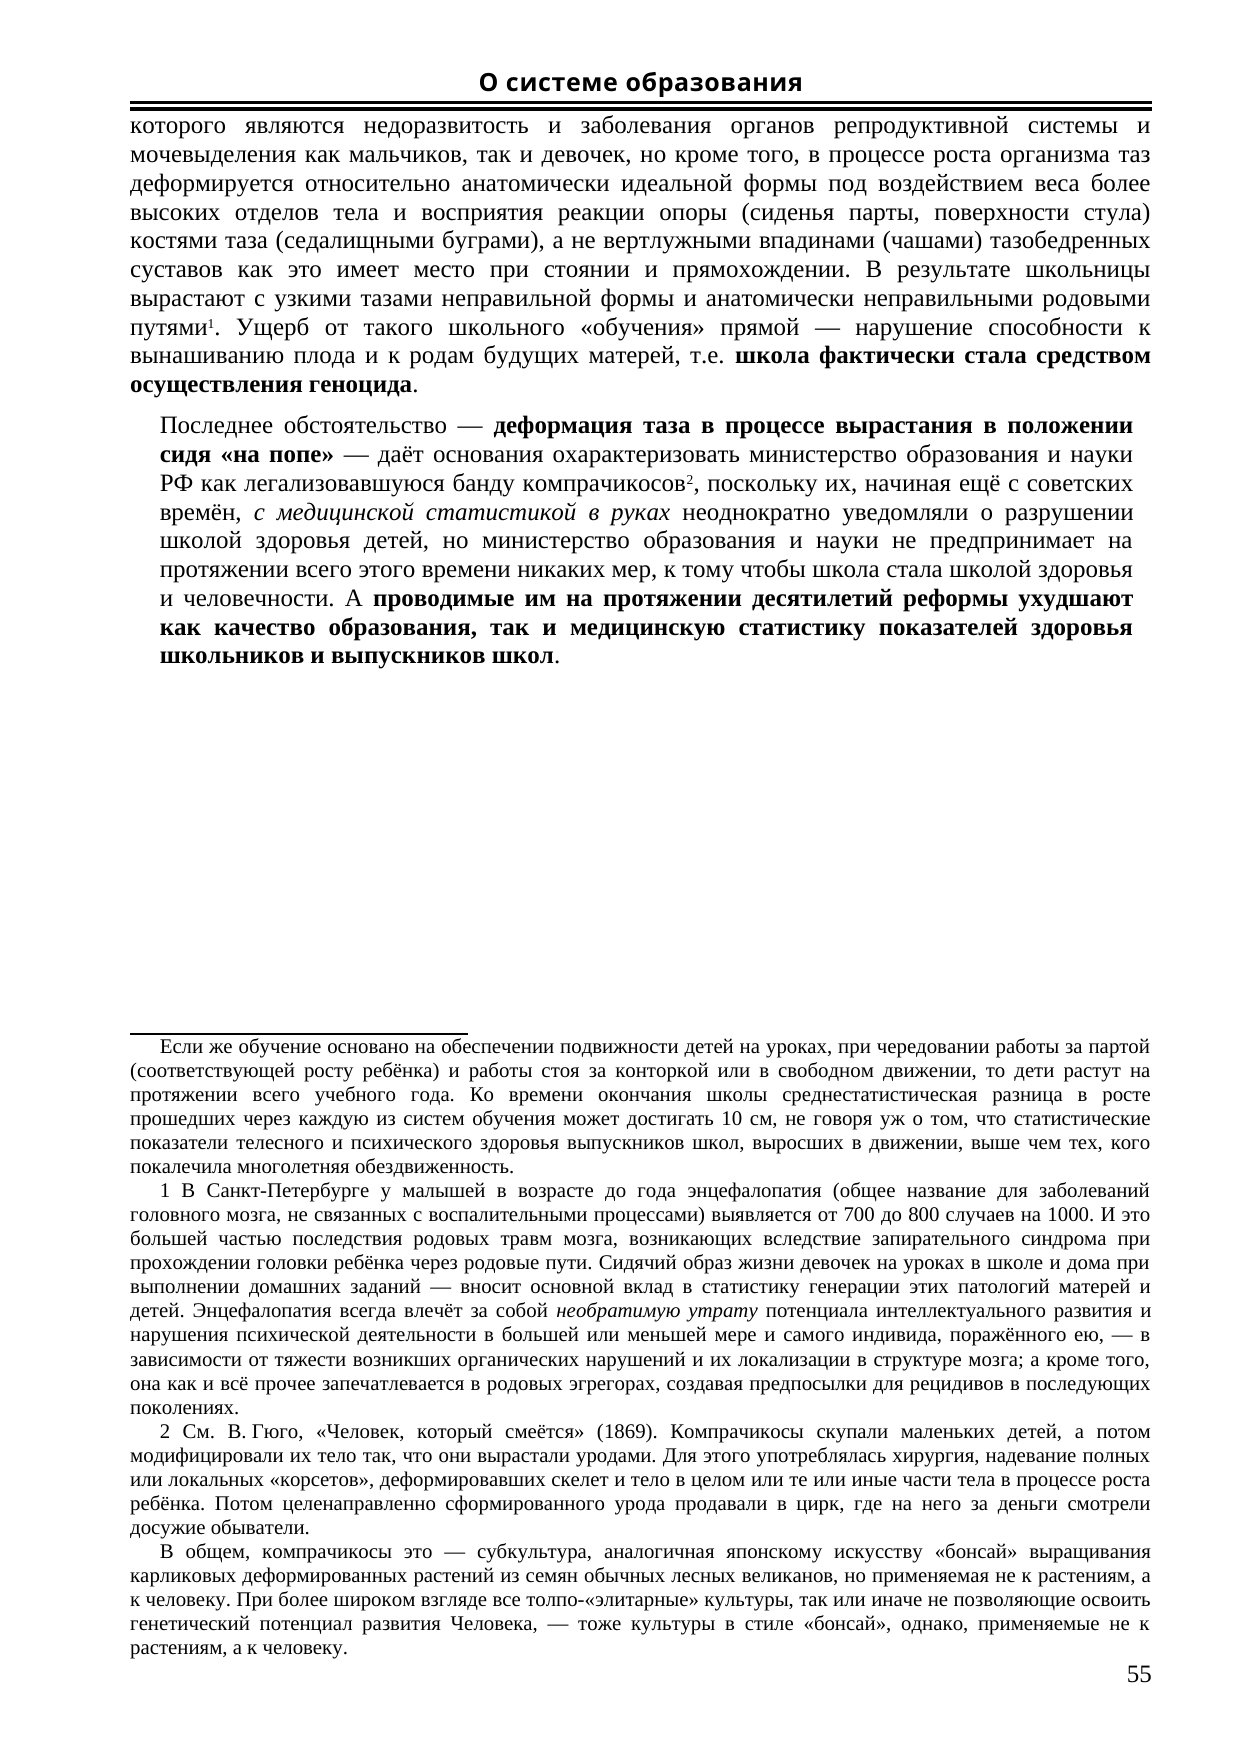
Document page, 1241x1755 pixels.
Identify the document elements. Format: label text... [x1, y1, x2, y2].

text См. В. Гюго, «Человек, который смеётся» (1869). Компрачикосы скупали маленьких детей, а потом модифицировали их тело так, что они вырастали уродами. Для этого употреблялась хирургия, надевание полных или локальных «корсетов», деформировавших скелет и тело в целом или те или иные части тела в процессе роста ребёнка. Потом целенаправленно сформированного урода продавали в цирк, где на него за деньги смотрели досужие обыватели. [130, 1419, 1152, 1539]
text которого являются недоразвитость и заболевания органов репродуктивной системы и мочевыделения как мальчиков, так и девочек, но кроме того, в процессе роста организма таз деформируется относительно анатомически идеальной формы под воздействием веса более высоких отделов тела и восприятия реакции опоры (сиденья парты, поверхности стула) костями таза (седалищными буграми), а не вертлужными впадинами (чашами) тазобедренных суставов как это имеет место при стоянии и прямохождении. В результате школьницы вырастают с узкими тазами неправильной формы и анатомически неправильными родовыми путями. Ущерб от такого школьного «обучения» прямой — нарушение способности к вынашиванию плода и к родам будущих матерей, т.е. школа фактически стала средством осуществления геноцида. [130, 111, 1152, 398]
text Если же обучение основано на обеспечении подвижности детей на уроках, при чередовании работы за партой (соответствующей росту ребёнка) и работы стоя за конторкой или в свободном движении, то дети растут на протяжении всего учебного года. Ко времени окончания школы среднестатистическая разница в росте прошедших через каждую из систем обучения может достигать 10 см, не говоря уж о том, что статистические показатели телесного и психического здоровья выпускников школ, выросших в движении, выше чем тех, кого покалечила многолетняя обездвиженность. [130, 1034, 1152, 1178]
text В Санкт-Петербурге у малышей в возрасте до года энцефалопатия (общее название для заболеваний головного мозга, не связанных с воспалительными процессами) выявляется от 700 до 800 случаев на 1000. И это большей частью последствия родовых травм мозга, возникающих вследствие запирательного синдрома при прохождении головки ребёнка через родовые пути. Сидячий образ жизни девочек на уроках в школе и дома при выполнении домашних заданий — вносит основной вклад в статистику генерации этих патологий матерей и детей. Энцефалопатия всегда влечёт за собой необратимую утрату потенциала интеллектуального развития и нарушения психической деятельности в большей или меньшей мере и самого индивида, поражённого ею, — в зависимости от тяжести возникших органических нарушений и их локализации в структуре мозга; а кроме того, она как и всё прочее запечатлевается в родовых эгрегорах, создавая предпосылки для рецидивов в последующих поколениях. [130, 1178, 1152, 1419]
text Последнее обстоятельство — деформация таза в процессе вырастания в положении сидя «на попе» — даёт основания охарактеризовать министерство образования и науки РФ как легализовавшуюся банду компрачикосов, поскольку их, начиная ещё с советских времён, с медицинской статистикой в руках неоднократно уведомляли о разрушении школой здоровья детей, но министерство образования и науки не предпринимает на протяжении всего этого времени никаких мер, к тому чтобы школа стала школой здоровья и человечности. А проводимые им на протяжении десятилетий реформы ухудшают как качество образования, так и медицинскую статистику показателей здоровья школьников и выпускников школ. [159, 411, 1134, 669]
text В общем, компрачикосы это — субкультура, аналогичная японскому искусству «бонсай» выращивания карликовых деформированных растений из семян обычных лесных великанов, но применяемая не к растениям, а к человеку. При более широком взгляде все толпо-«элитарные» культуры, так или иначе не позволяющие освоить генетический потенциал развития Человека, — тоже культуры в стиле «бонсай», однако, применяемые не к растениям, а к человеку. [130, 1539, 1152, 1659]
